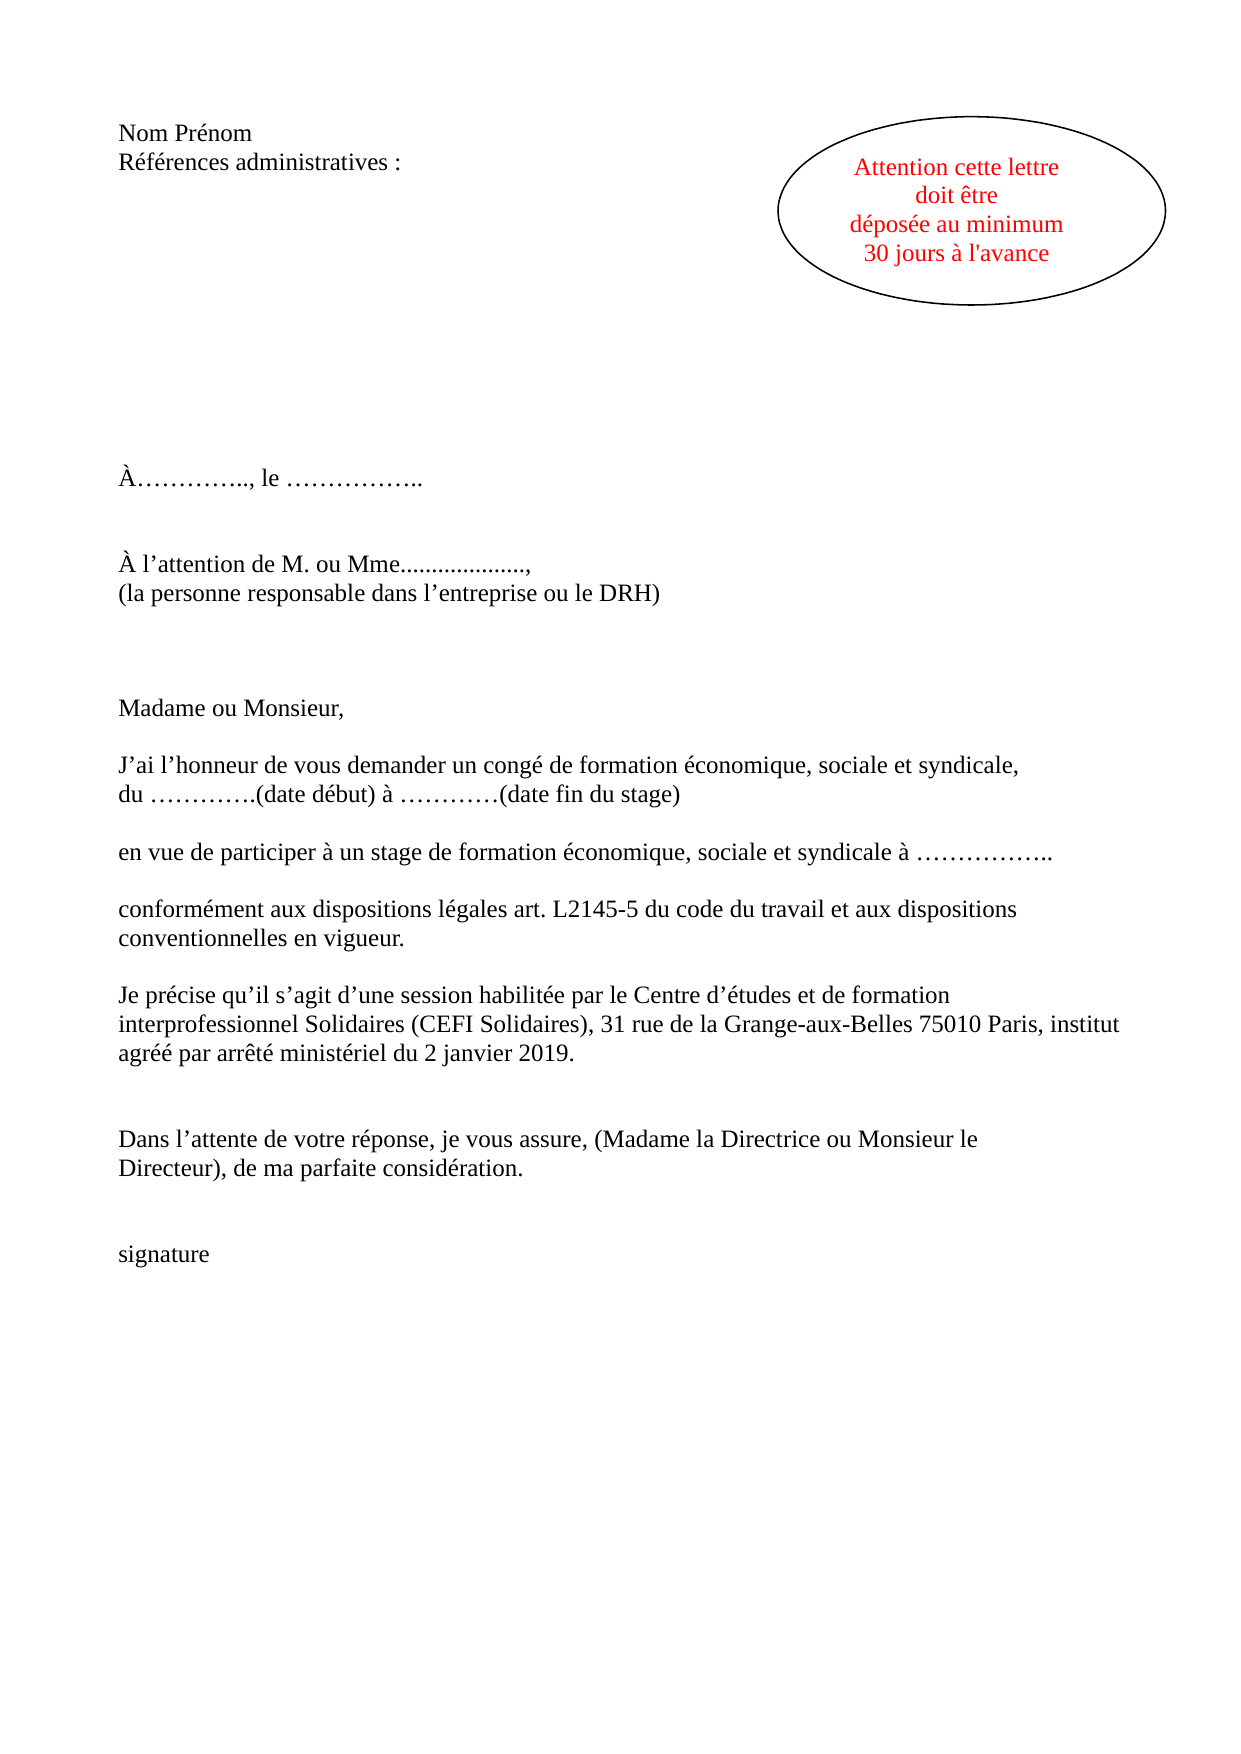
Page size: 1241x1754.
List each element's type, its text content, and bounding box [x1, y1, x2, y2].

text À………….., le …………….. [118, 463, 1122, 492]
text signature [118, 1239, 1122, 1268]
text Madame ou Monsieur, [118, 693, 1122, 722]
text en vue de participer à un stage de formation économique, sociale et syndicale à …………….. [118, 837, 1122, 866]
text Directeur), de ma parfaite considération. [118, 1153, 1122, 1182]
text Dans l’attente de votre réponse, je vous assure, (Madame la Directrice ou Monsieur le [118, 1124, 1122, 1153]
text [1021, 118, 1122, 147]
text J’ai l’honneur de vous demander un congé de formation économique, sociale et syndicale, [118, 751, 1122, 779]
text À l’attention de M. ou Mme...................., [118, 549, 1122, 578]
text conformément aux dispositions légales art. L2145-5 du code du travail et aux dispositions conventionnelles en vigueur. [118, 894, 1122, 952]
text (la personne responsable dans l’entreprise ou le DRH) [118, 578, 1122, 607]
text Références administratives : [118, 147, 825, 176]
text Je précise qu’il s’agit d’une session habilitée par le Centre d’études et de formation interprofessionnel Solidaires (CEFI Solidaires), 31 rue de la Grange-aux-Belles 75010 Paris, institut agréé par arrêté ministériel du 2 janvier 2019. [118, 981, 1122, 1067]
text Nom Prénom [118, 118, 922, 147]
text du ………….(date début) à …………(date fin du stage) [118, 779, 1122, 808]
